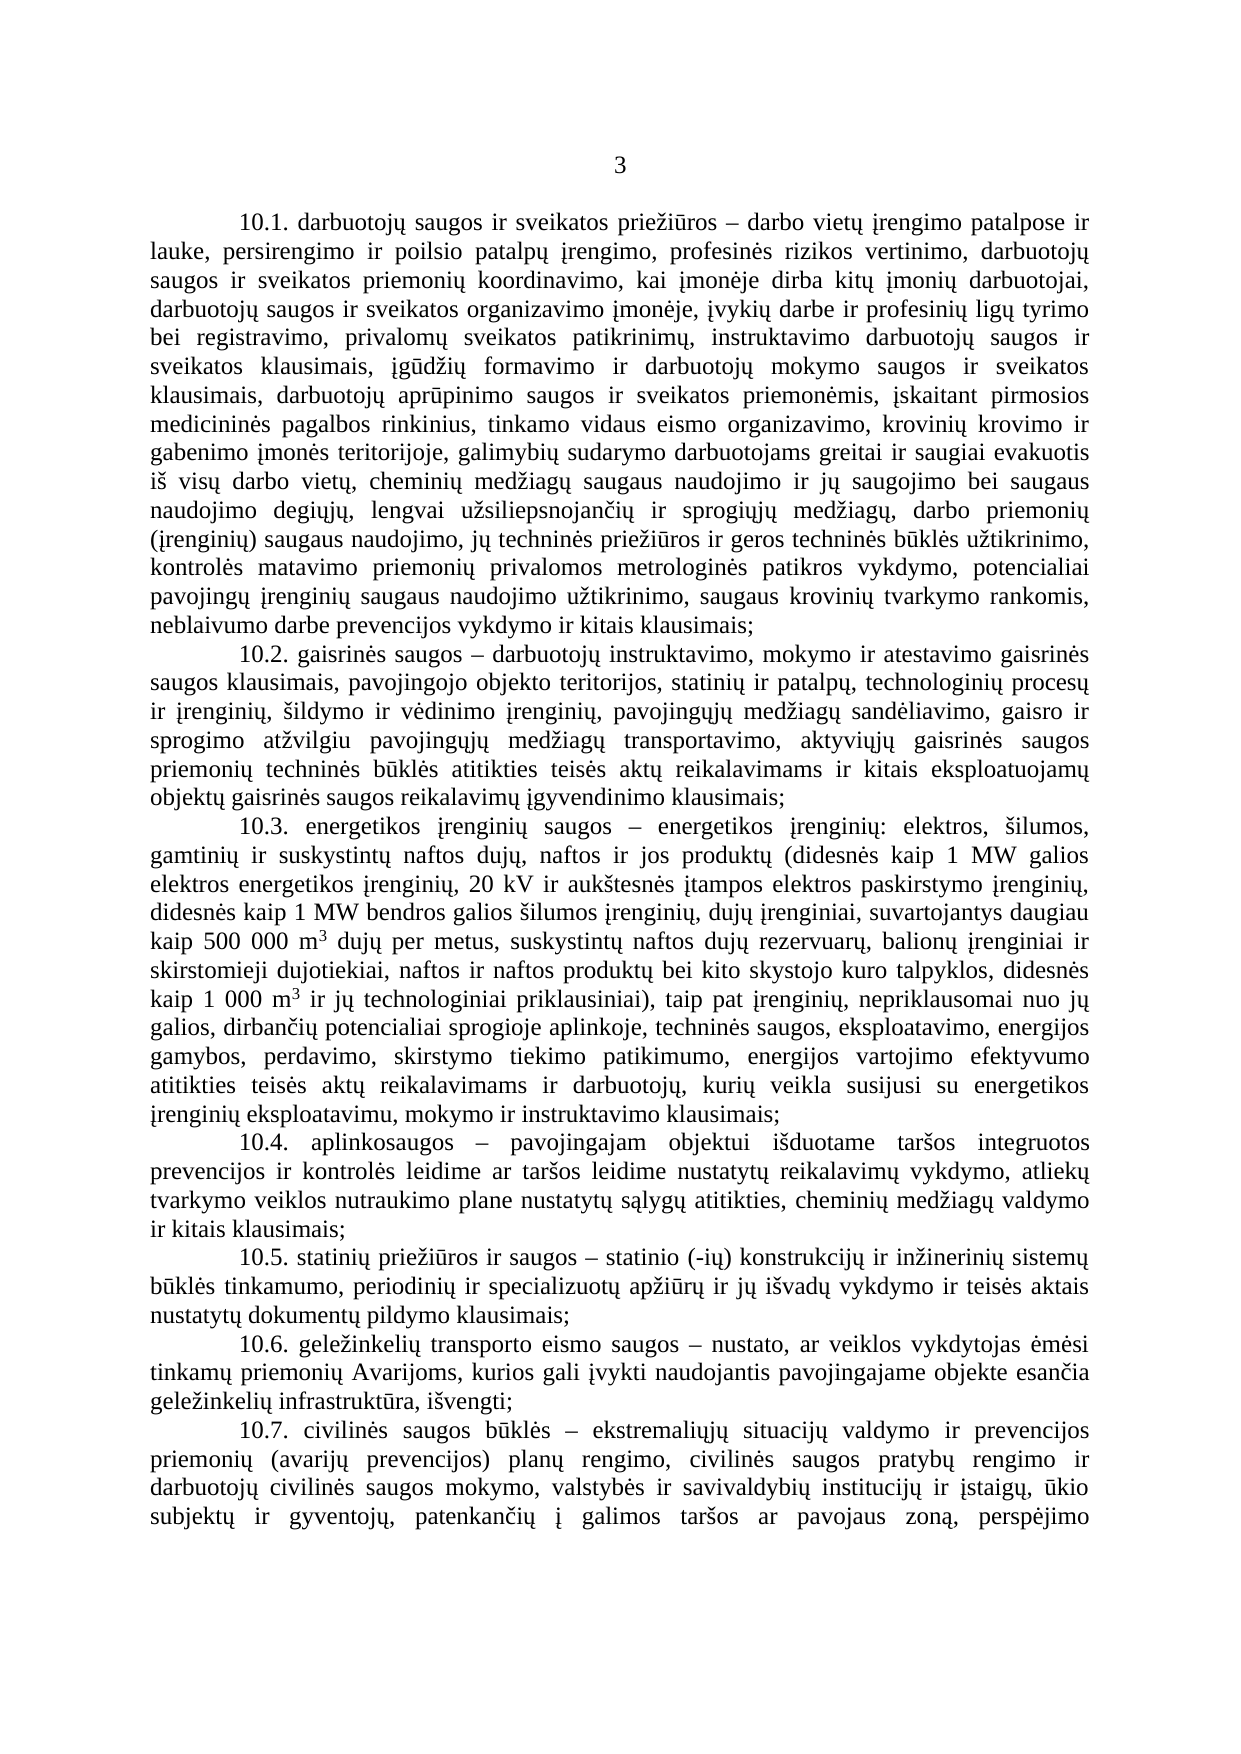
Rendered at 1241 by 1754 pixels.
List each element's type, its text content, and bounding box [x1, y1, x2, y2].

text 10.2. gaisrinės saugos – darbuotojų instruktavimo, mokymo ir atestavimo gaisrinės saugos klausimais, pavojingojo objekto teritorijos, statinių ir patalpų, technologinių procesų ir įrenginių, šildymo ir vėdinimo įrenginių, pavojingųjų medžiagų sandėliavimo, gaisro ir sprogimo atžvilgiu pavojingųjų medžiagų transportavimo, aktyviųjų gaisrinės saugos priemonių techninės būklės atitikties teisės aktų reikalavimams ir kitais eksploatuojamų objektų gaisrinės saugos reikalavimų įgyvendinimo klausimais; [150, 639, 1090, 811]
text 10.7. civilinės saugos būklės – ekstremaliųjų situacijų valdymo ir prevencijos priemonių (avarijų prevencijos) planų rengimo, civilinės saugos pratybų rengimo ir darbuotojų civilinės saugos mokymo, valstybės ir savivaldybių institucijų ir įstaigų, ūkio subjektų ir gyventojų, patenkančių į galimos taršos ar pavojaus zoną, perspėjimo [150, 1415, 1090, 1530]
text 10.4. aplinkosaugos – pavojingajam objektui išduotame taršos integruotos prevencijos ir kontrolės leidime ar taršos leidime nustatytų reikalavimų vykdymo, atliekų tvarkymo veiklos nutraukimo plane nustatytų sąlygų atitikties, cheminių medžiagų valdymo ir kitais klausimais; [150, 1127, 1090, 1242]
text 10.3. energetikos įrenginių saugos – energetikos įrenginių: elektros, šilumos, gamtinių ir suskystintų naftos dujų, naftos ir jos produktų (didesnės kaip 1 MW galios elektros energetikos įrenginių, 20 kV ir aukštesnės įtampos elektros paskirstymo įrenginių, didesnės kaip 1 MW bendros galios šilumos įrenginių, dujų įrenginiai, suvartojantys daugiau kaip 500 000 m3 dujų per metus, suskystintų naftos dujų rezervuarų, balionų įrenginiai ir skirstomieji dujotiekiai, naftos ir naftos produktų bei kito skystojo kuro talpyklos, didesnės kaip 1 000 m3 ir jų technologiniai priklausiniai), taip pat įrenginių, nepriklausomai nuo jų galios, dirbančių potencialiai sprogioje aplinkoje, techninės saugos, eksploatavimo, energijos gamybos, perdavimo, skirstymo tiekimo patikimumo, energijos vartojimo efektyvumo atitikties teisės aktų reikalavimams ir darbuotojų, kurių veikla susijusi su energetikos įrenginių eksploatavimu, mokymo ir instruktavimo klausimais; [150, 811, 1090, 1127]
text 10.5. statinių priežiūros ir saugos – statinio (-ių) konstrukcijų ir inžinerinių sistemų būklės tinkamumo, periodinių ir specializuotų apžiūrų ir jų išvadų vykdymo ir teisės aktais nustatytų dokumentų pildymo klausimais; [150, 1242, 1090, 1329]
text 10.6. geležinkelių transporto eismo saugos – nustato, ar veiklos vykdytojas ėmėsi tinkamų priemonių Avarijoms, kurios gali įvykti naudojantis pavojingajame objekte esančia geležinkelių infrastruktūra, išvengti; [150, 1329, 1090, 1415]
text 10.1. darbuotojų saugos ir sveikatos priežiūros – darbo vietų įrengimo patalpose ir lauke, persirengimo ir poilsio patalpų įrengimo, profesinės rizikos vertinimo, darbuotojų saugos ir sveikatos priemonių koordinavimo, kai įmonėje dirba kitų įmonių darbuotojai, darbuotojų saugos ir sveikatos organizavimo įmonėje, įvykių darbe ir profesinių ligų tyrimo bei registravimo, privalomų sveikatos patikrinimų, instruktavimo darbuotojų saugos ir sveikatos klausimais, įgūdžių formavimo ir darbuotojų mokymo saugos ir sveikatos klausimais, darbuotojų aprūpinimo saugos ir sveikatos priemonėmis, įskaitant pirmosios medicininės pagalbos rinkinius, tinkamo vidaus eismo organizavimo, krovinių krovimo ir gabenimo įmonės teritorijoje, galimybių sudarymo darbuotojams greitai ir saugiai evakuotis iš visų darbo vietų, cheminių medžiagų saugaus naudojimo ir jų saugojimo bei saugaus naudojimo degiųjų, lengvai užsiliepsnojančių ir sprogiųjų medžiagų, darbo priemonių (įrenginių) saugaus naudojimo, jų techninės priežiūros ir geros techninės būklės užtikrinimo, kontrolės matavimo priemonių privalomos metrologinės patikros vykdymo, potencialiai pavojingų įrenginių saugaus naudojimo užtikrinimo, saugaus krovinių tvarkymo rankomis, neblaivumo darbe prevencijos vykdymo ir kitais klausimais; [150, 207, 1090, 639]
